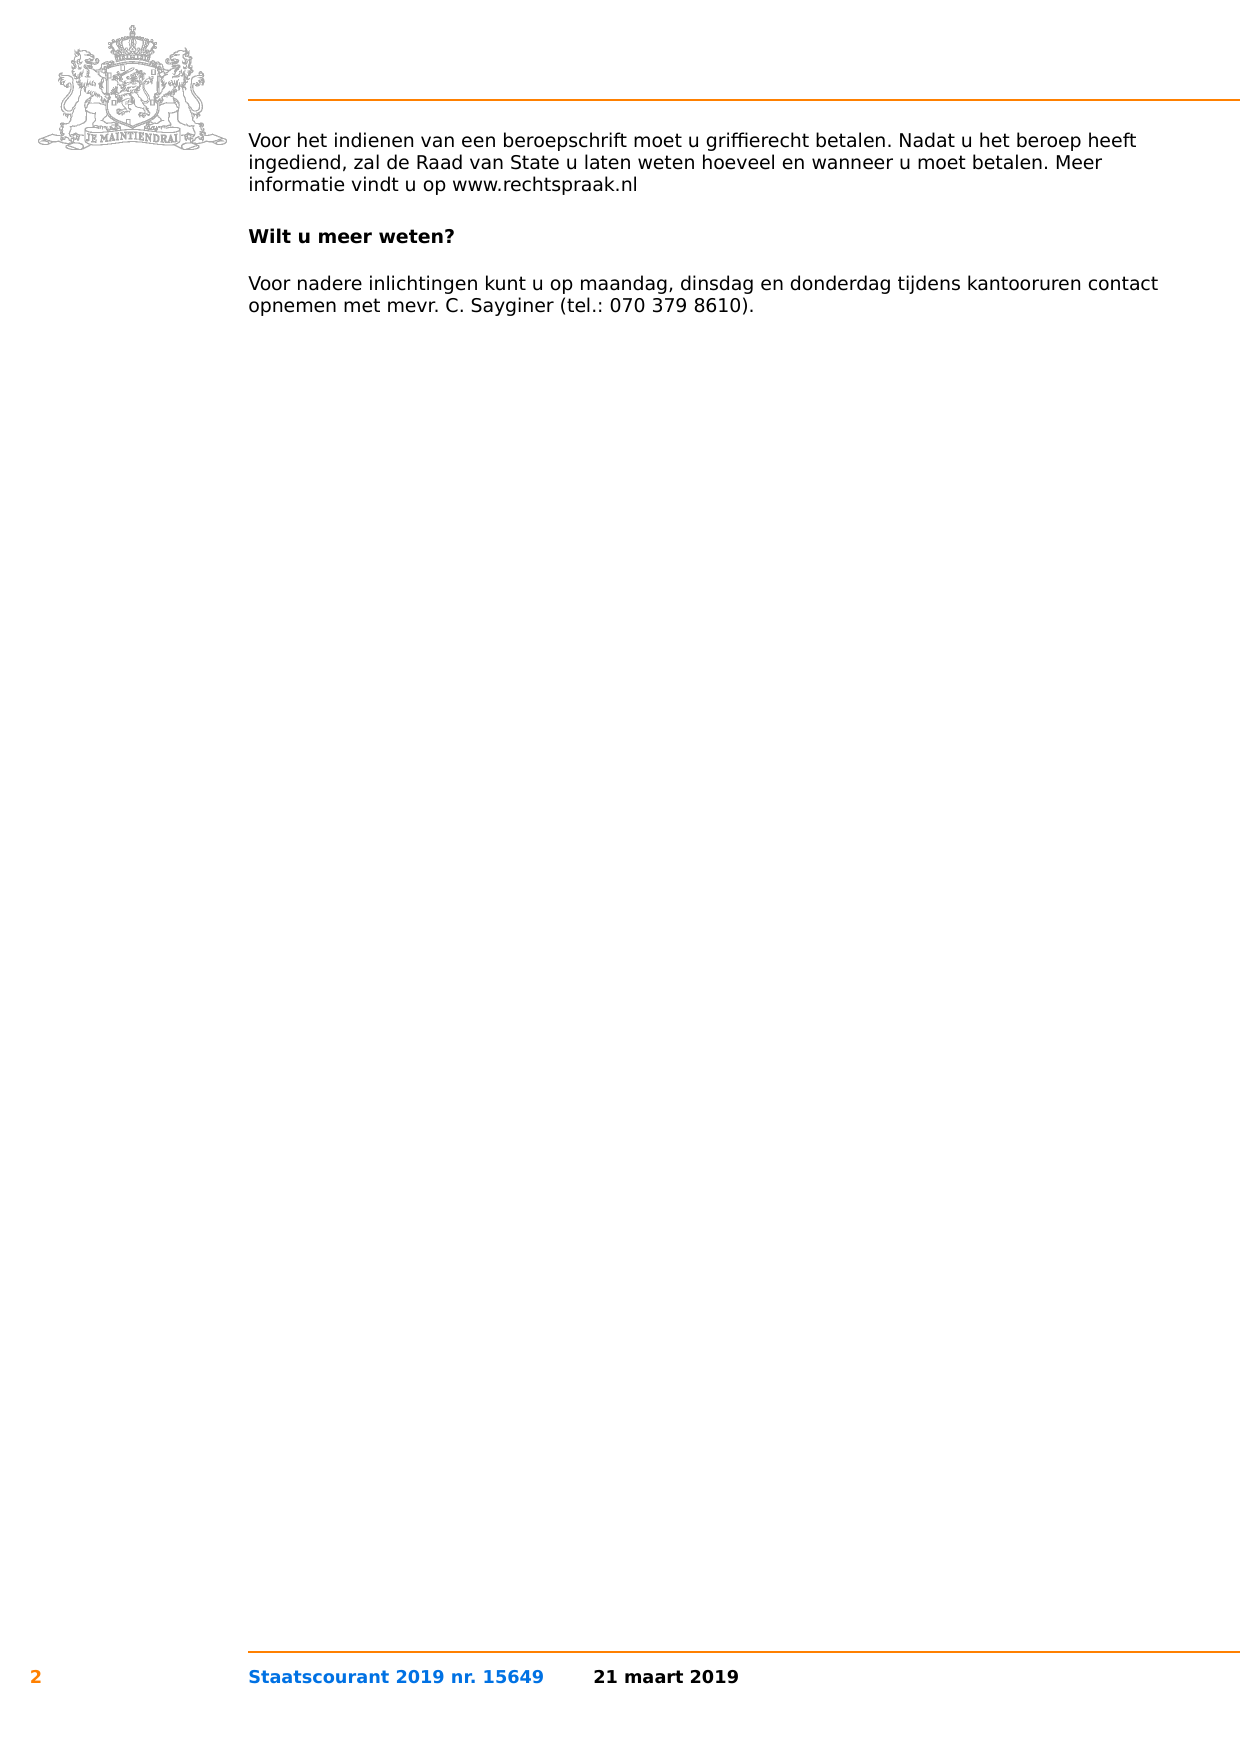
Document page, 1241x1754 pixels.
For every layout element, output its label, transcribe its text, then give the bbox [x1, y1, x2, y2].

text Voor het indienen van een beroepschrift moet u griffierecht betalen. Nadat u het beroep heeft ingediend, zal de Raad van State u laten weten hoeveel en wanneer u moet betalen. Meer informatie vindt u op www.rechtspraak.nl [248, 130, 1163, 196]
subtitle Wilt u meer weten? [248, 226, 1163, 248]
picture [38, 25, 227, 150]
text Voor nadere inlichtingen kunt u op maandag, dinsdag en donderdag tijdens kantooruren contact opnemen met mevr. C. Sayginer (tel.: 070 379 8610). [248, 273, 1163, 317]
